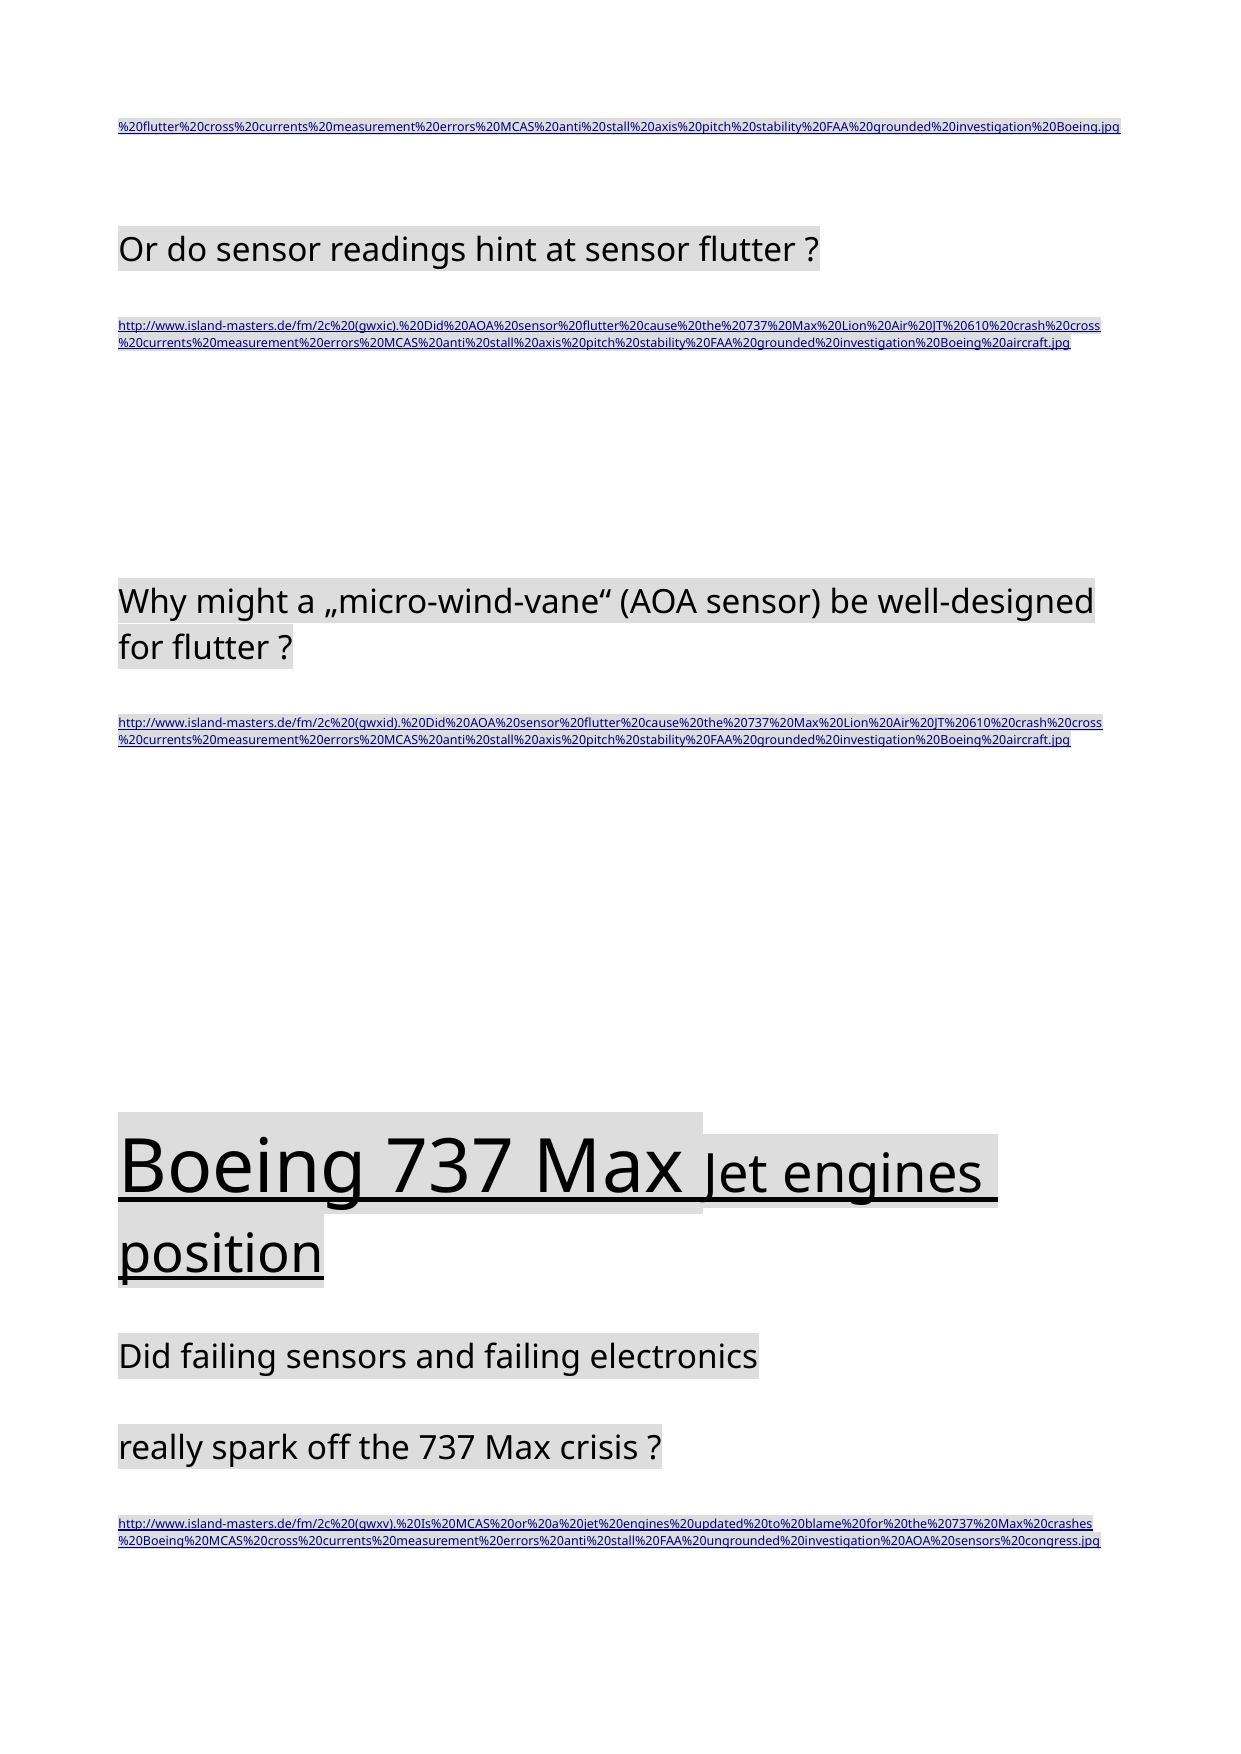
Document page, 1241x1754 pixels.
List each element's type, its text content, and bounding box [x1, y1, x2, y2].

text Did failing sensors and failing electronics [118, 1333, 1122, 1379]
text http://www.island-masters.de/fm/2c%20(gwxv).%20Is%20MCAS%20or%20a%20jet%20engines%20updated%20to%20blame%20for%20the%20737%20Max%20crashes%20Boeing%20MCAS%20cross%20currents%20measurement%20errors%20anti%20stall%20FAA%20ungrounded%20investigation%20AOA%20sensors%20congress.jpg [118, 1515, 1122, 1549]
text Or do sensor readings hint at sensor flutter ? [118, 226, 1122, 271]
text Boeing 737 Max Jet engines position [118, 1112, 1122, 1288]
text http://www.island-masters.de/fm/2c%20(gwxic).%20Did%20AOA%20sensor%20flutter%20cause%20the%20737%20Max%20Lion%20Air%20JT%20610%20crash%20cross%20currents%20measurement%20errors%20MCAS%20anti%20stall%20axis%20pitch%20stability%20FAA%20grounded%20investigation%20Boeing%20aircraft.jpg [118, 317, 1122, 351]
text for flutter ? [118, 623, 1122, 669]
text Why might a „micro-wind-vane“ (AOA sensor) be well-designed [118, 578, 1122, 623]
text %20flutter%20cross%20currents%20measurement%20errors%20MCAS%20anti%20stall%20axis%20pitch%20stability%20FAA%20grounded%20investigation%20Boeing.jpg [118, 118, 1122, 135]
text really spark off the 737 Max crisis ? [118, 1424, 1122, 1469]
text http://www.island-masters.de/fm/2c%20(gwxid).%20Did%20AOA%20sensor%20flutter%20cause%20the%20737%20Max%20Lion%20Air%20JT%20610%20crash%20cross%20currents%20measurement%20errors%20MCAS%20anti%20stall%20axis%20pitch%20stability%20FAA%20grounded%20investigation%20Boeing%20aircraft.jpg [118, 714, 1122, 748]
